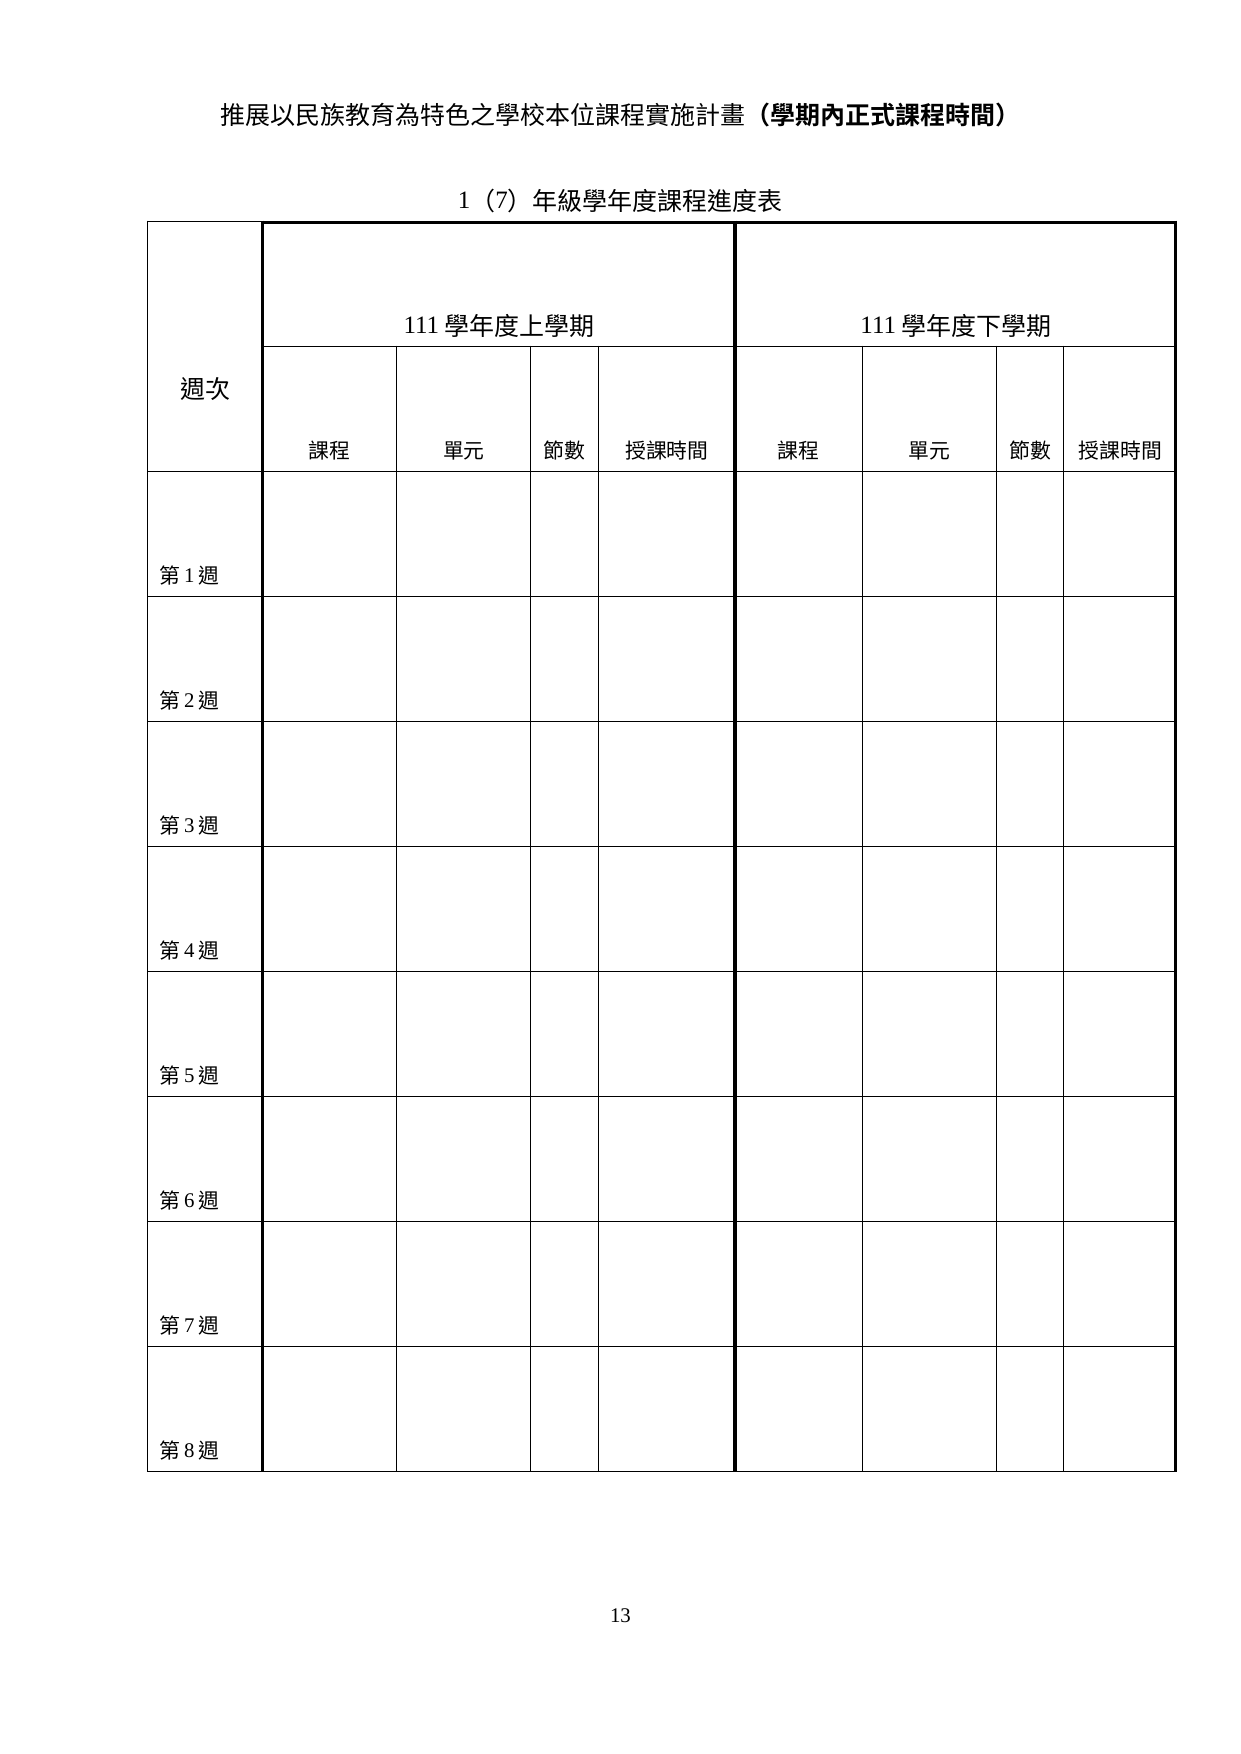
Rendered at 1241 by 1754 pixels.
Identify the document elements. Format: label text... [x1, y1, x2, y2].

table_cell 單元 [397, 347, 530, 471]
table_cell [264, 1097, 396, 1221]
table_cell [1064, 847, 1174, 971]
table_cell [531, 722, 598, 846]
table_cell [997, 472, 1063, 596]
table_cell [531, 972, 598, 1096]
table_cell [264, 597, 396, 721]
table_cell 課程 [264, 347, 396, 471]
table_cell [1064, 1347, 1174, 1471]
table_cell [531, 1222, 598, 1346]
table_cell [397, 722, 530, 846]
table_cell [1064, 597, 1174, 721]
table_cell [737, 722, 862, 846]
table_cell [397, 1347, 530, 1471]
table_cell [264, 972, 396, 1096]
table_cell [737, 597, 862, 721]
table_cell 第4週 [148, 847, 261, 971]
table_cell [863, 597, 996, 721]
table_header 111學年度下學期 [737, 224, 1174, 346]
table_cell [863, 1097, 996, 1221]
table_cell [737, 472, 862, 596]
table_cell [997, 597, 1063, 721]
table_cell 節數 [531, 347, 598, 471]
table_cell [863, 847, 996, 971]
table_cell [397, 597, 530, 721]
table_cell 第2週 [148, 597, 261, 721]
table_cell [863, 972, 996, 1096]
table_cell [264, 1222, 396, 1346]
table_cell [737, 1222, 862, 1346]
table_cell 第1週 [148, 472, 261, 596]
table_header 週次 [148, 222, 261, 471]
table_cell 第3週 [148, 722, 261, 846]
table_cell [737, 972, 862, 1096]
table_cell [599, 847, 733, 971]
table_cell 單元 [863, 347, 996, 471]
table_cell [863, 1347, 996, 1471]
text 1（7）年級學年度課程進度表 [148, 158, 1092, 221]
table_cell [863, 472, 996, 596]
table_cell [397, 1222, 530, 1346]
table_cell [997, 1347, 1063, 1471]
table_cell [599, 597, 733, 721]
table_cell 授課時間 [599, 347, 733, 471]
table_cell [531, 847, 598, 971]
table_cell [997, 1097, 1063, 1221]
table_cell [1064, 972, 1174, 1096]
table_cell 課程 [737, 347, 862, 471]
table_cell [737, 1097, 862, 1221]
table_cell [599, 1222, 733, 1346]
table_cell [599, 722, 733, 846]
table_cell [997, 972, 1063, 1096]
table_cell 授課時間 [1064, 347, 1174, 471]
table_cell [997, 722, 1063, 846]
text 推展以民族教育為特色之學校本位課程實施計畫（學期內正式課程時間） [148, 96, 1092, 132]
table_cell [997, 1222, 1063, 1346]
table_cell 第6週 [148, 1097, 261, 1221]
table_cell [737, 1347, 862, 1471]
table_cell [264, 472, 396, 596]
table_cell 第5週 [148, 972, 261, 1096]
table_cell [1064, 472, 1174, 596]
table_cell [531, 472, 598, 596]
table_cell [264, 722, 396, 846]
table_cell [599, 1097, 733, 1221]
table_cell 第8週 [148, 1347, 261, 1471]
table_cell [863, 1222, 996, 1346]
table_cell [397, 847, 530, 971]
table_cell [531, 597, 598, 721]
table_header 111學年度上學期 [264, 224, 733, 346]
table_cell [397, 1097, 530, 1221]
table_cell [599, 472, 733, 596]
table_cell 第7週 [148, 1222, 261, 1346]
table_cell [1064, 722, 1174, 846]
table_cell 節數 [997, 347, 1063, 471]
table_cell [737, 847, 862, 971]
table_cell [1064, 1222, 1174, 1346]
table_cell [264, 1347, 396, 1471]
table_cell [997, 847, 1063, 971]
table_cell [531, 1347, 598, 1471]
table_cell [863, 722, 996, 846]
table_cell [599, 1347, 733, 1471]
table_cell [264, 847, 396, 971]
table_cell [599, 972, 733, 1096]
table_cell [1064, 1097, 1174, 1221]
table_cell [397, 972, 530, 1096]
table_cell [397, 472, 530, 596]
table_cell [531, 1097, 598, 1221]
